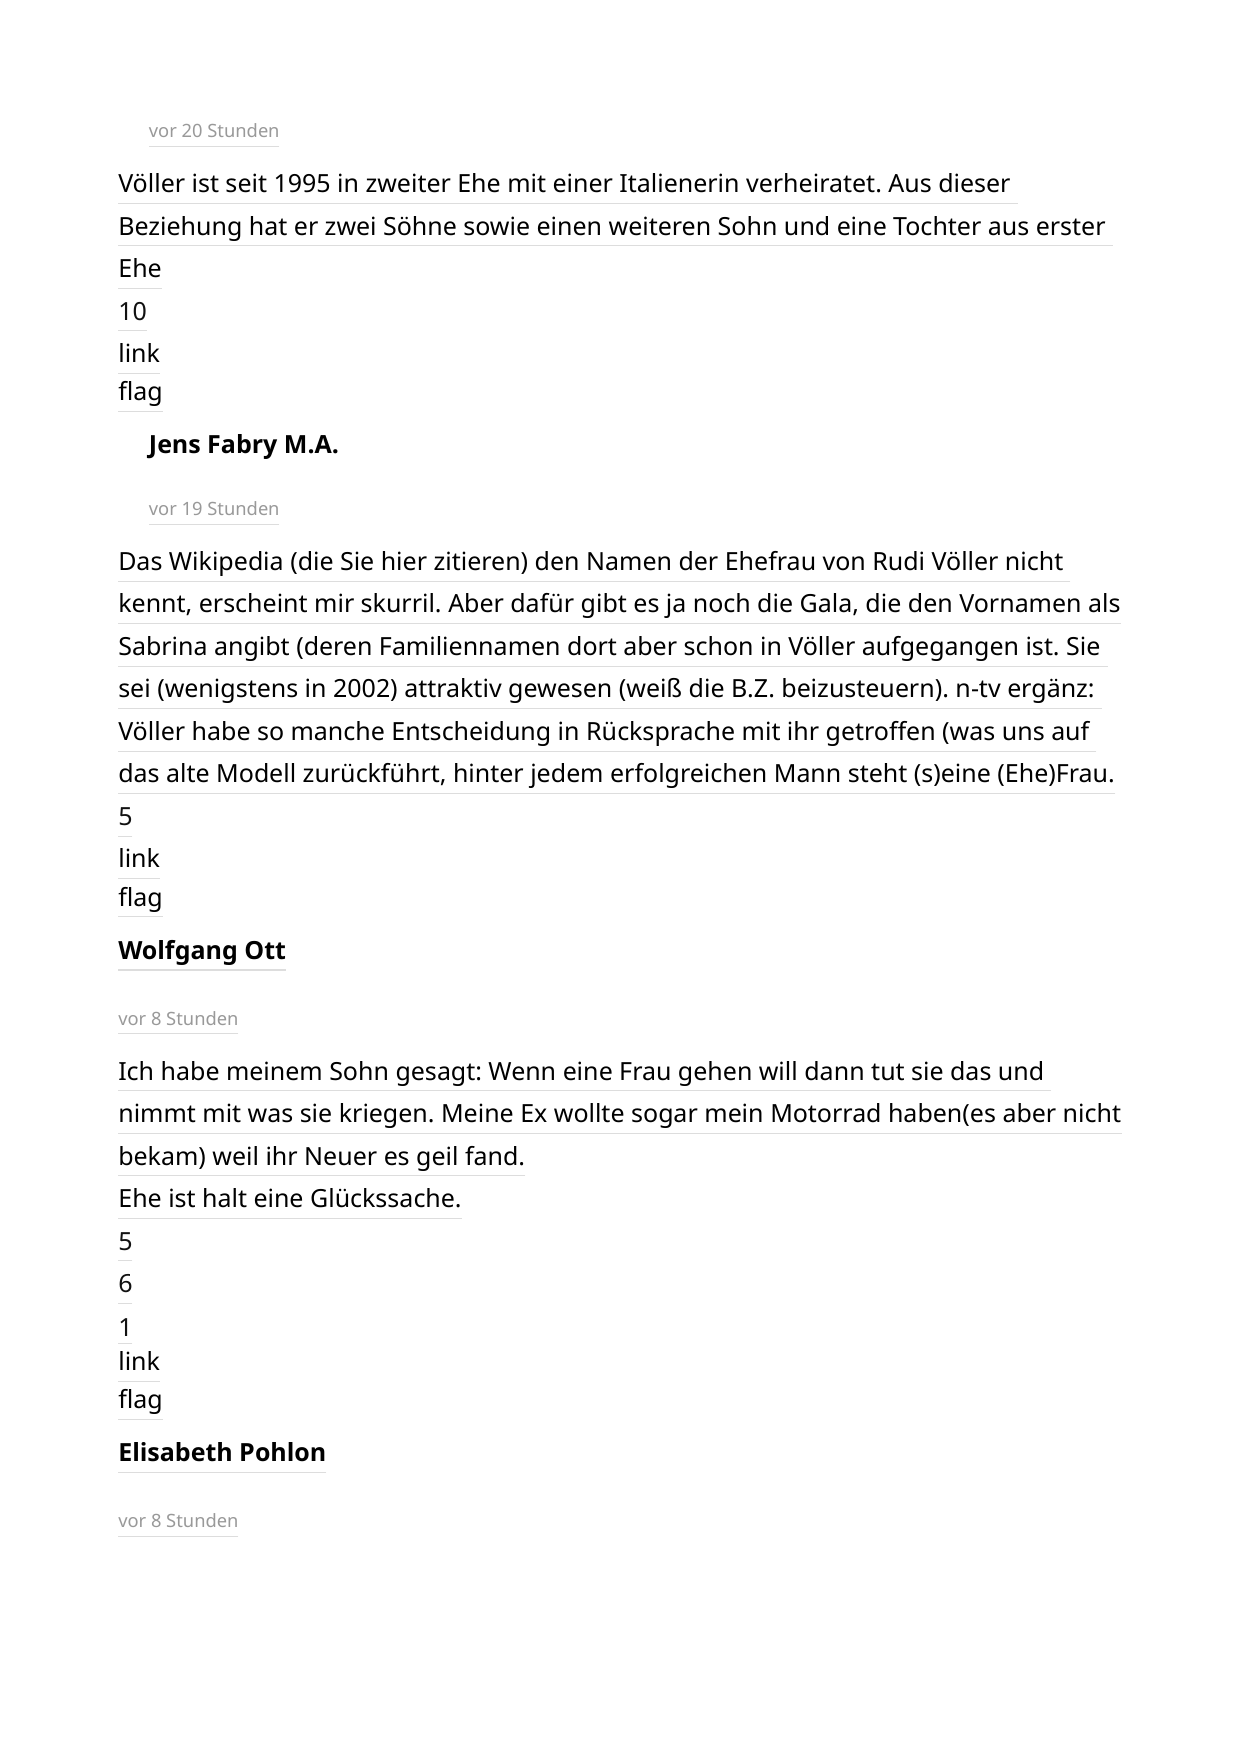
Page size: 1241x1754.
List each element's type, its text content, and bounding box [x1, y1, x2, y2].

text Ich habe meinem Sohn gesagt: Wenn eine Frau gehen will dann tut sie das und nimmt mit was sie kriegen. Meine Ex wollte sogar mein Motorrad haben(es aber nicht [118, 1053, 1122, 1133]
text link [118, 1344, 1122, 1382]
text flag [118, 374, 1122, 412]
text Elisabeth Pohlon [118, 1435, 1122, 1473]
text bekam) weil ihr Neuer es geil fand. Ehe ist halt eine Glückssache. [118, 1134, 1122, 1219]
text Wolfgang Ott [118, 932, 1122, 971]
text flag [118, 1382, 1122, 1420]
text link [118, 336, 1122, 374]
text 5 [118, 799, 1122, 837]
text vor 8 Stunden [118, 1006, 1117, 1034]
text vor 20 Stunden [149, 118, 1117, 147]
text link [118, 841, 1122, 879]
text vor 19 Stunden [149, 496, 1117, 525]
text 6 [118, 1266, 1122, 1304]
text Sabrina angibt (deren Familiennamen dort aber schon in Völler aufgegangen ist. Sie sei (wenigstens in 2002) attraktiv gewesen (weiß die B.Z. beizusteuern). n-tv ergänz: Völler habe so manche Entscheidung in Rücksprache mit ihr getroffen (was uns auf das alte Modell zurückführt, hinter jedem erfolgreichen Mann steht (s)eine (Ehe)Frau. [118, 624, 1122, 794]
text Jens Fabry M.A. [149, 427, 1122, 461]
text vor 8 Stunden [118, 1508, 1117, 1537]
text Völler ist seit 1995 in zweiter Ehe mit einer Italienerin verheiratet. Aus dieser Beziehung hat er zwei Söhne sowie einen weiteren Sohn und eine Tochter aus erster Ehe [118, 166, 1122, 289]
text flag [118, 879, 1122, 917]
text 10 [118, 293, 1122, 331]
text Das Wikipedia (die Sie hier zitieren) den Namen der Ehefrau von Rudi Völler nicht kennt, erscheint mir skurril. Aber dafür gibt es ja noch die Gala, die den Vornamen als [118, 544, 1122, 623]
text 5 [118, 1223, 1122, 1261]
text 1 [118, 1308, 1122, 1344]
